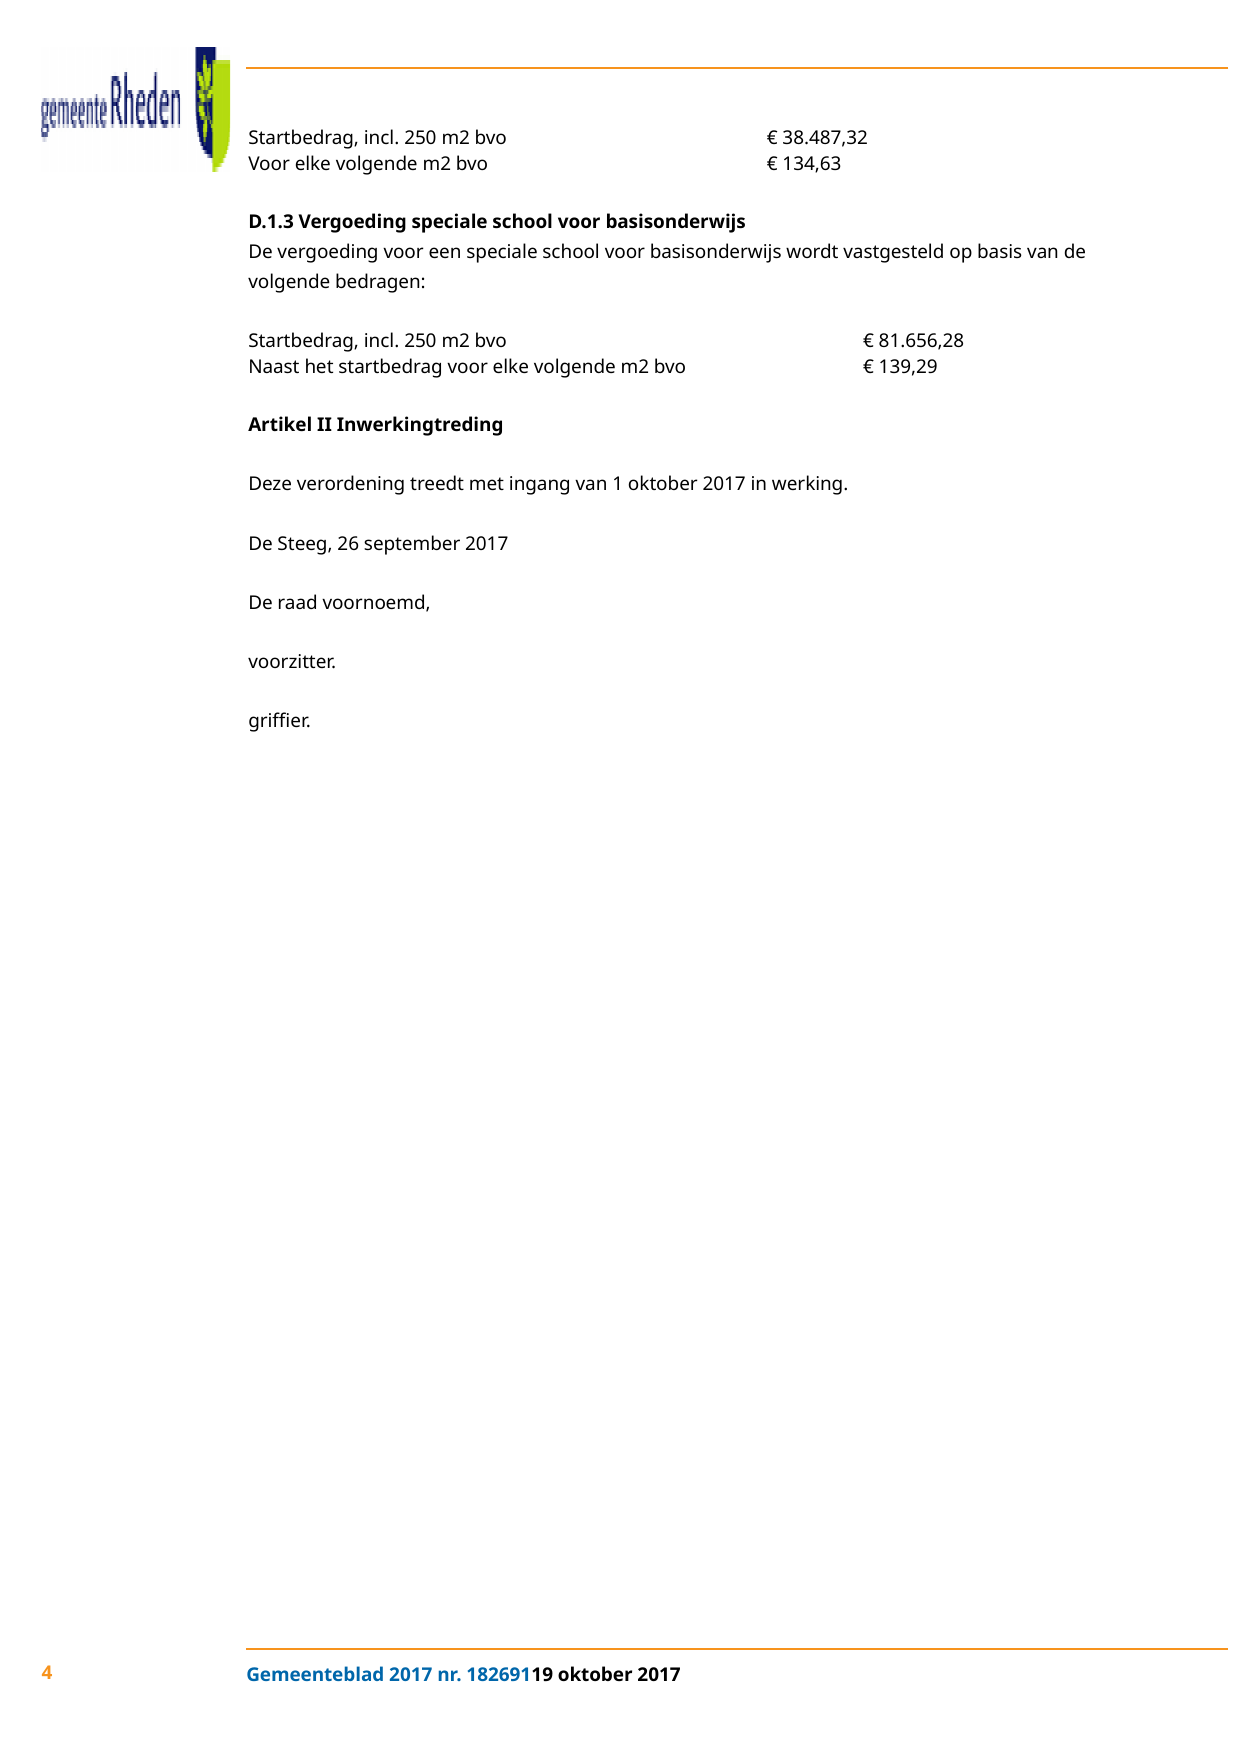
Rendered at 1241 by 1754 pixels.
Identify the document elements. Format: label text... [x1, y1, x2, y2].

text De vergoeding voor een speciale school voor basisonderwijs wordt vastgesteld op basis van de volgende bedragen: [248, 238, 1152, 294]
text Artikel II Inwerkingtreding [248, 411, 1152, 437]
text voorzitter. [248, 648, 1152, 674]
table_header € 81.656,28 [863, 327, 1152, 353]
picture [41, 47, 231, 172]
table_header Startbedrag, incl. 250 m2 bvo [248, 125, 767, 150]
table_cell Naast het startbedrag voor elke volgende m2 bvo [248, 353, 863, 379]
table_cell Voor elke volgende m2 bvo [248, 150, 767, 176]
table_cell € 134,63 [767, 150, 1152, 176]
text De raad voornoemd, [248, 589, 1152, 615]
table_cell € 139,29 [863, 353, 1152, 379]
text D.1.3 Vergoeding speciale school voor basisonderwijs [248, 209, 1152, 234]
text De Steeg, 26 september 2017 [248, 530, 1152, 556]
text griffier. [248, 707, 1152, 733]
table_header Startbedrag, incl. 250 m2 bvo [248, 327, 863, 353]
table_header € 38.487,32 [767, 125, 1152, 150]
text Deze verordening treedt met ingang van 1 oktober 2017 in werking. [248, 471, 1152, 496]
